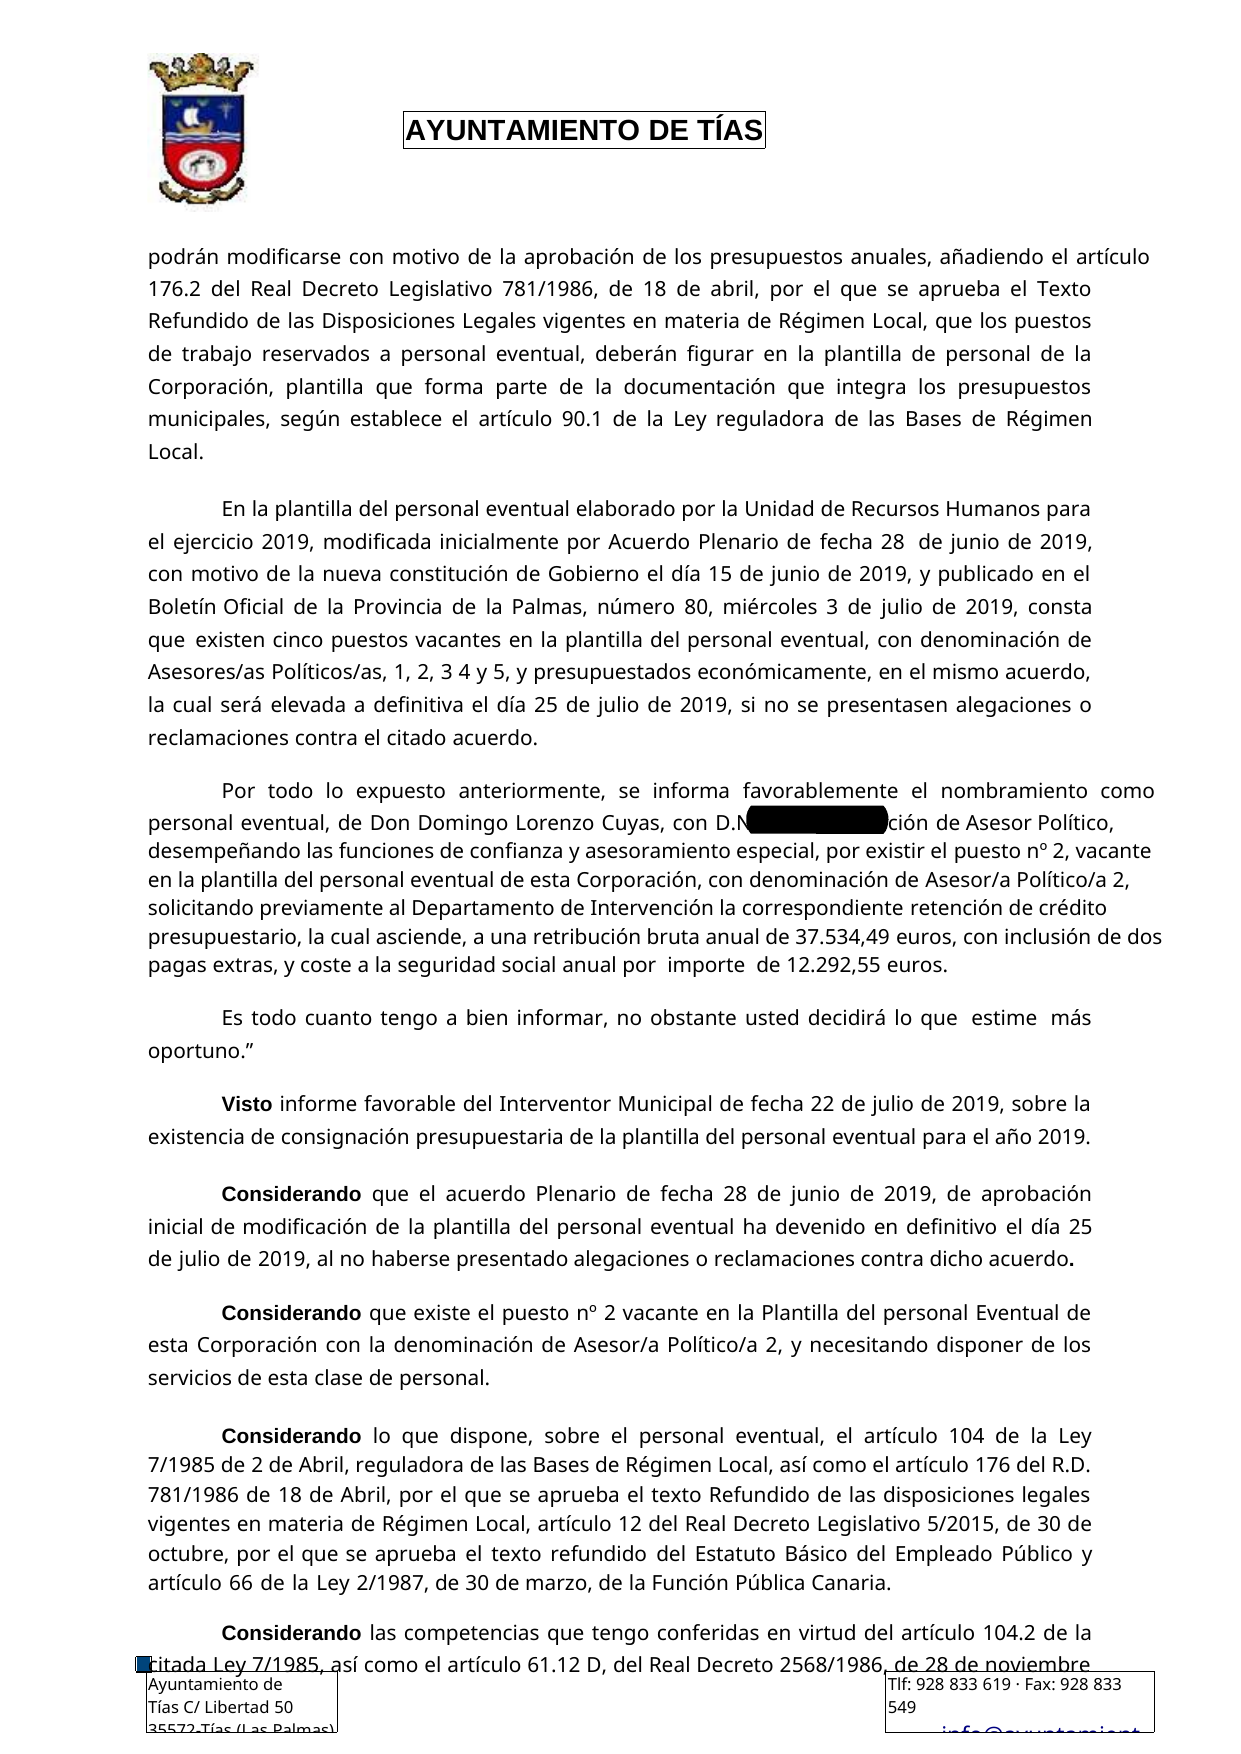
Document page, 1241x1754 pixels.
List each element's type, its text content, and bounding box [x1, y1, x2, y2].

text En la plantilla del personal eventual elaborado por la Unidad de Recursos Humanos para el ejercicio 2019, modificada inicialmente por Acuerdo Plenario de fecha 28 de junio de 2019, con motivo de la nueva constitución de Gobierno el día 15 de junio de 2019, y publicado en el Boletín Oficial de la Provincia de la Palmas, número 80, miércoles 3 de julio de 2019, consta que existen cinco puestos vacantes en la plantilla del personal eventual, con denominación de Asesores/as Políticos/as, 1, 2, 3 4 y 5, y presupuestados económicamente, en el mismo acuerdo, la cual será elevada a definitiva el día 25 de julio de 2019, si no se presentasen alegaciones o reclamaciones contra el citado acuerdo. [148, 494, 1093, 751]
text Considerando las competencias que tengo conferidas en virtud del artículo 104.2 de la citada Ley 7/1985, así como el artículo 61.12 D, del Real Decreto 2568/1986, de 28 de noviembre [148, 1618, 1093, 1679]
text Visto informe favorable del Interventor Municipal de fecha 22 de julio de 2019, sobre la existencia de consignación presupuestaria de la plantilla del personal eventual para el año 2019. [148, 1089, 1093, 1150]
text 176.2 del Real Decreto Legislativo 781/1986, de 18 de abril, por el que se aprueba el Texto Refundido de las Disposiciones Legales vigentes en materia de Régimen Local, que los puestos de trabajo reservados a personal eventual, deberán figurar en la plantilla de personal de la Corporación, plantilla que forma parte de la documentación que integra los presupuestos municipales, según establece el artículo 90.1 de la Ley reguladora de las Bases de Régimen Local. [148, 274, 1092, 466]
text Por todo lo expuesto anteriormente, se informa favorablemente el nombramiento como [221, 776, 1163, 804]
text Considerando lo que dispone, sobre el personal eventual, el artículo 104 de la Ley 7/1985 de 2 de Abril, reguladora de las Bases de Régimen Local, así como el artículo 176 del R.D. 781/1986 de 18 de Abril, por el que se aprueba el texto Refundido de las disposiciones legales vigentes en materia de Régimen Local, artículo 12 del Real Decreto Legislativo 5/2015, de 30 de octubre, por el que se aprueba el texto refundido del Estatuto Básico del Empleado Público y artículo 66 de la Ley 2/1987, de 30 de marzo, de la Función Pública Canaria. [148, 1421, 1093, 1597]
text podrán modificarse con motivo de la aprobación de los presupuestos anuales, añadiendo el artículo [148, 242, 1163, 270]
text personal eventual, de Don Domingo Lorenzo Cuyas, con D.N.I. ddenominación de Asesor Político, desempeñando las funciones de confianza y asesoramiento especial, por existir el puesto nº 2, vacante en la plantilla del personal eventual de esta Corporación, con denominación de Asesor/a Político/a 2, solicitando previamente al Departamento de Intervención la correspondiente retención de crédito presupuestario, la cual asciende, a una retribución bruta anual de 37.534,49 euros, con inclusión de dos pagas extras, y coste a la seguridad social anual por importe de 12.292,55 euros. [148, 808, 1163, 979]
text Considerando que existe el puesto nº 2 vacante en la Plantilla del personal Eventual de esta Corporación con la denominación de Asesor/a Político/a 2, y necesitando disponer de los servicios de esta clase de personal. [148, 1298, 1093, 1391]
text Es todo cuanto tengo a bien informar, no obstante usted decidirá lo que estime más oportuno.” [148, 1003, 1093, 1064]
text Considerando que el acuerdo Plenario de fecha 28 de junio de 2019, de aprobación inicial de modificación de la plantilla del personal eventual ha devenido en definitivo el día 25 de julio de 2019, al no haberse presentado alegaciones o reclamaciones contra dicho acuerdo. [148, 1179, 1093, 1273]
